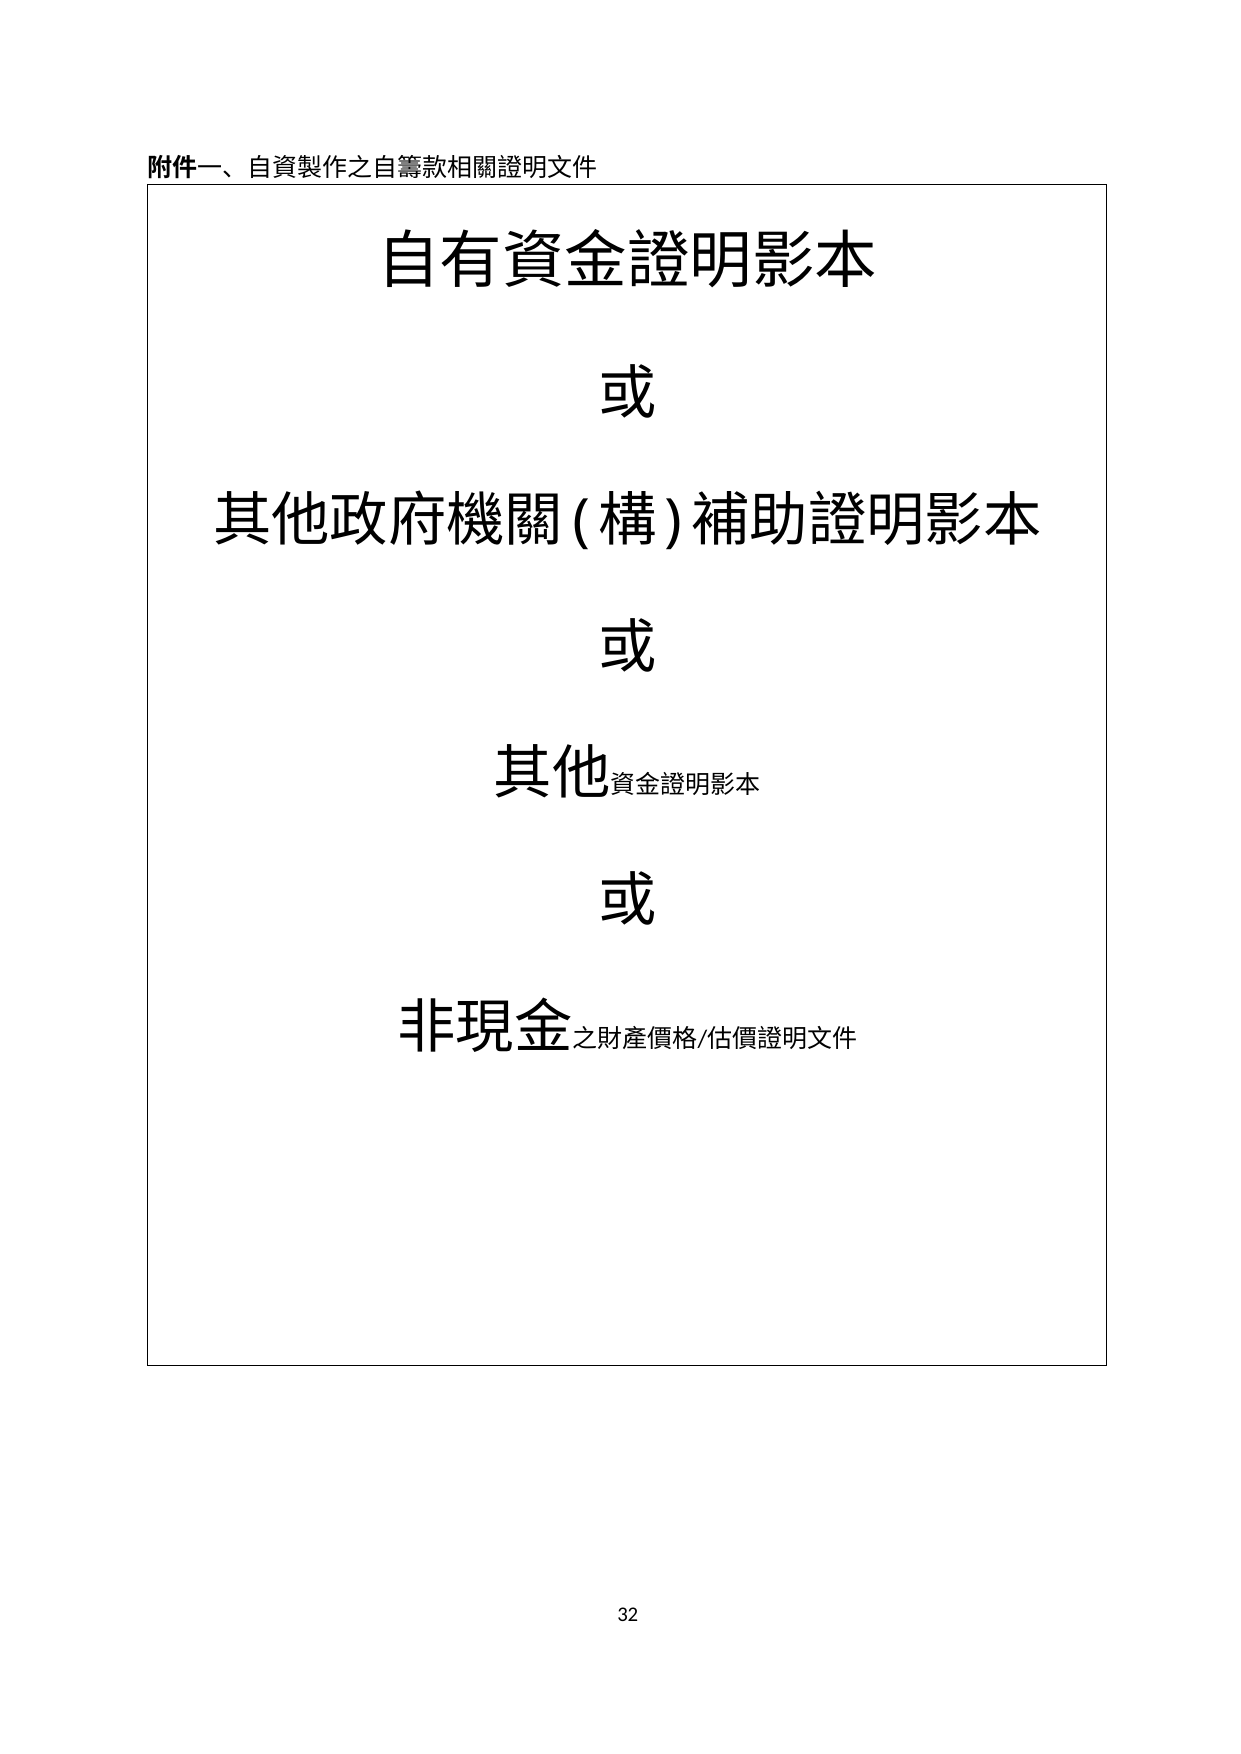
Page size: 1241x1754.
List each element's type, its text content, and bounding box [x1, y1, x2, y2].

text 附件一、自資製作之自籌款相關證明文件 [148, 148, 1107, 184]
table_header 自有資金證明影本 或 其他政府機關(構)補助證明影本 或 其他資金證明影本 或 非現金之財產價格/估價證明文件 [148, 185, 1106, 1365]
